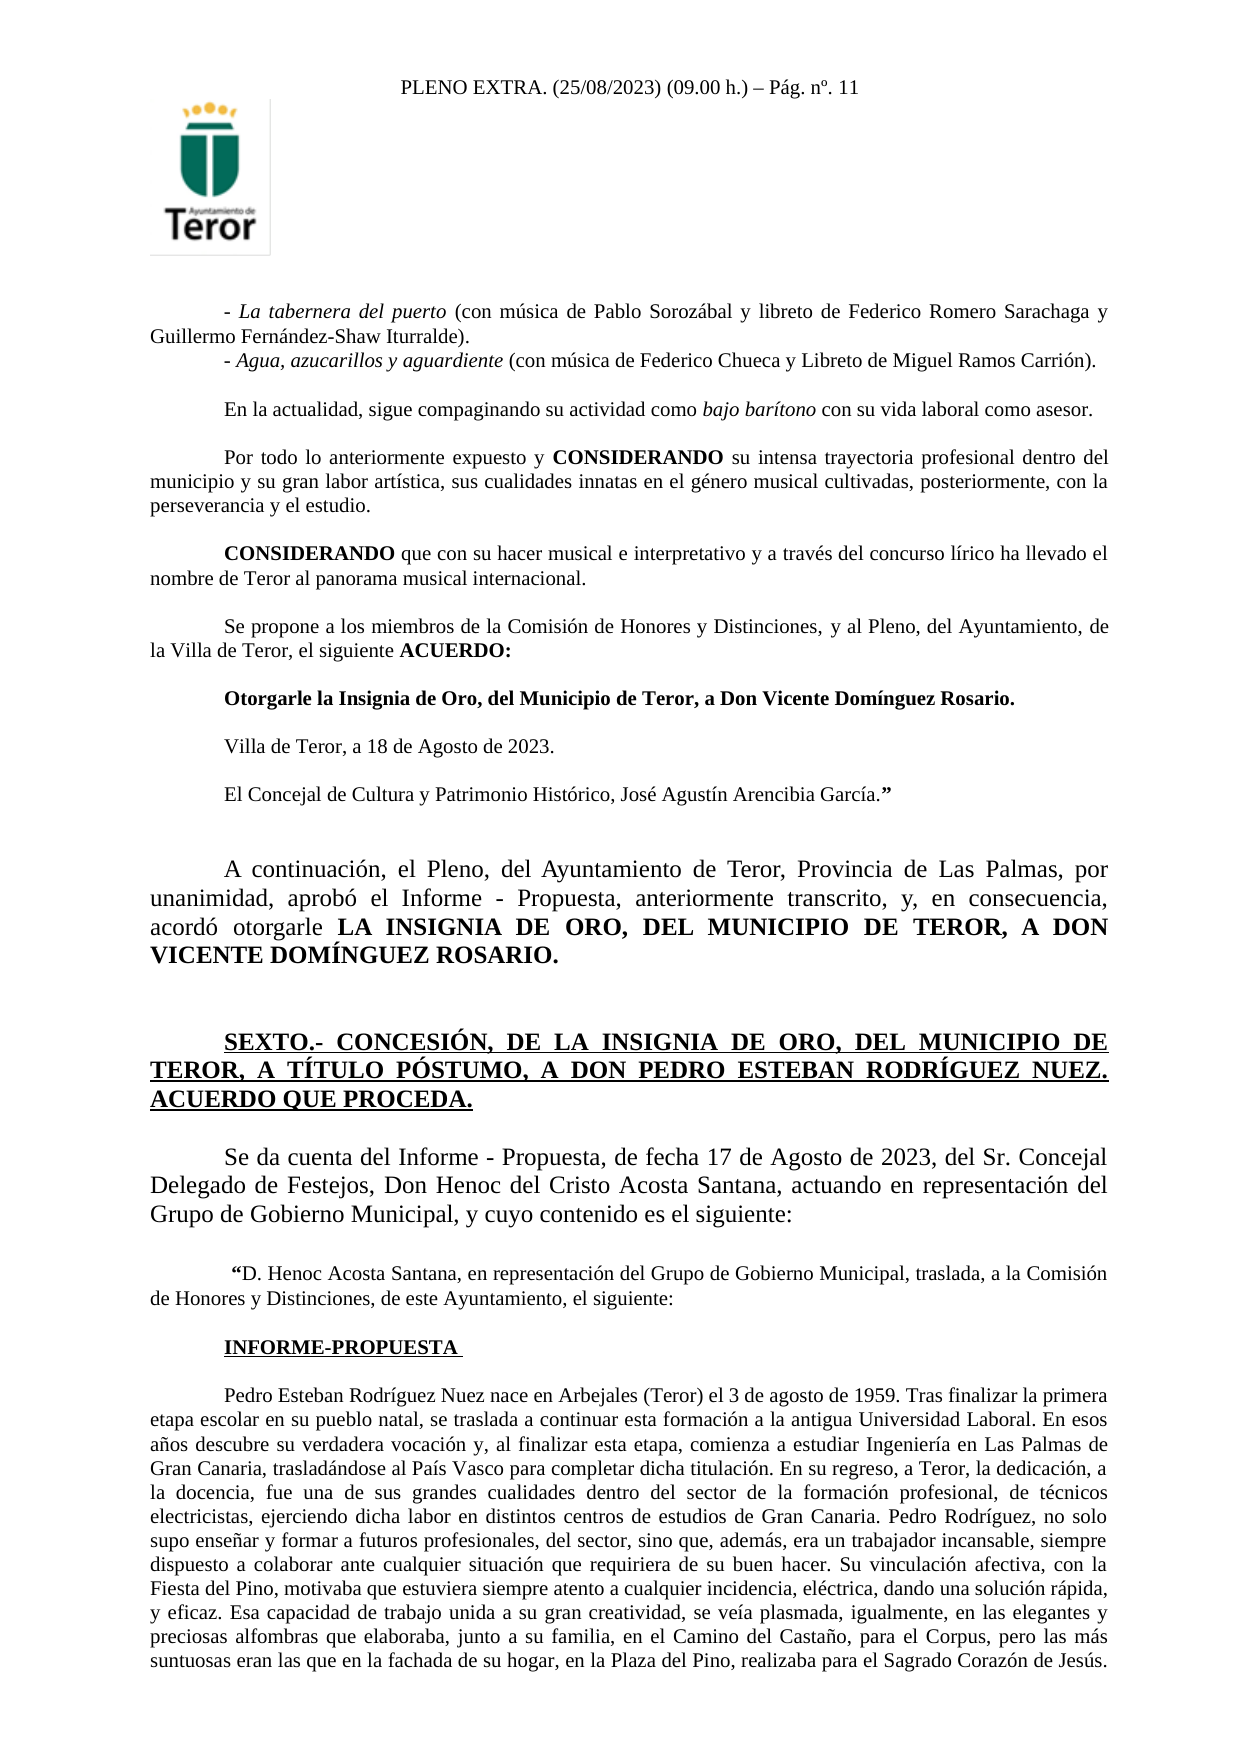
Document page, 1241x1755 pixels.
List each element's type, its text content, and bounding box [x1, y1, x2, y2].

text El Concejal de Cultura y Patrimonio Histórico, José Agustín Arencibia García.” [150, 782, 1109, 806]
text - Agua, azucarillos y aguardiente (con música de Federico Chueca y Libreto de Miguel Ramos Carrión). [150, 348, 1109, 372]
text Por todo lo anteriormente expuesto y CONSIDERANDO su intensa trayectoria profesional dentro del municipio y su gran labor artística, sus cualidades innatas en el género musical cultivadas, posteriormente, con la perseverancia y el estudio. [150, 445, 1109, 517]
text Se da cuenta del Informe - Propuesta, de fecha 17 de Agosto de 2023, del Sr. Concejal Delegado de Festejos, Don Henoc del Cristo Acosta Santana, actuando en representación del Grupo de Gobierno Municipal, y cuyo contenido es el siguiente: [150, 1142, 1109, 1228]
text CONSIDERANDO que con su hacer musical e interpretativo y a través del concurso lírico ha llevado el nombre de Teror al panorama musical internacional. [150, 541, 1109, 589]
text En la actualidad, sigue compaginando su actividad como bajo barítono con su vida laboral como asesor. [150, 397, 1109, 421]
text - La tabernera del puerto (con música de Pablo Sorozábal y libreto de Federico Romero Sarachaga y Guillermo Fernández-Shaw Iturralde). [150, 299, 1109, 348]
text INFORME-PROPUESTA [150, 1335, 1109, 1359]
text Pedro Esteban Rodríguez Nuez nace en Arbejales (Teror) el 3 de agosto de 1959. Tras finalizar la primera etapa escolar en su pueblo natal, se traslada a continuar esta formación a la antigua Universidad Laboral. En esos años descubre su verdadera vocación y, al finalizar esta etapa, comienza a estudiar Ingeniería en Las Palmas de Gran Canaria, trasladándose al País Vasco para completar dicha titulación. En su regreso, a Teror, la dedicación, a la docencia, fue una de sus grandes cualidades dentro del sector de la formación profesional, de técnicos electricistas, ejerciendo dicha labor en distintos centros de estudios de Gran Canaria. Pedro Rodríguez, no solo supo enseñar y formar a futuros profesionales, del sector, sino que, además, era un trabajador incansable, siempre dispuesto a colaborar ante cualquier situación que requiriera de su buen hacer. Su vinculación afectiva, con la Fiesta del Pino, motivaba que estuviera siempre atento a cualquier incidencia, eléctrica, dando una solución rápida, y eficaz. Esa capacidad de trabajo unida a su gran creatividad, se veía plasmada, igualmente, en las elegantes y preciosas alfombras que elaboraba, junto a su familia, en el Camino del Castaño, para el Corpus, pero las más suntuosas eran las que en la fachada de su hogar, en la Plaza del Pino, realizaba para el Sagrado Corazón de Jesús. [150, 1383, 1109, 1672]
text “D. Henoc Acosta Santana, en representación del Grupo de Gobierno Municipal, traslada, a la Comisión de Honores y Distinciones, de este Ayuntamiento, el siguiente: [150, 1257, 1109, 1310]
text SEXTO.- CONCESIÓN, DE LA INSIGNIA DE ORO, DEL MUNICIPIO DE TEROR, A TÍTULO PÓSTUMO, A DON PEDRO ESTEBAN RODRÍGUEZ NUEZ. [150, 1027, 1109, 1080]
text ACUERDO QUE PROCEDA. [150, 1082, 1109, 1113]
text Otorgarle la Insignia de Oro, del Municipio de Teror, a Don Vicente Domínguez Rosario. [150, 686, 1109, 710]
text Se propone a los miembros de la Comisión de Honores y Distinciones, y al Pleno, del Ayuntamiento, de la Villa de Teror, el siguiente ACUERDO: [150, 613, 1109, 662]
text Villa de Teror, a 18 de Agosto de 2023. [150, 734, 1109, 758]
text A continuación, el Pleno, del Ayuntamiento de Teror, Provincia de Las Palmas, por unanimidad, aprobó el Informe - Propuesta, anteriormente transcrito, y, en consecuencia, acordó otorgarle LA INSIGNIA DE ORO, DEL MUNICIPIO DE TEROR, A DON VICENTE DOMÍNGUEZ ROSARIO. [150, 854, 1109, 969]
